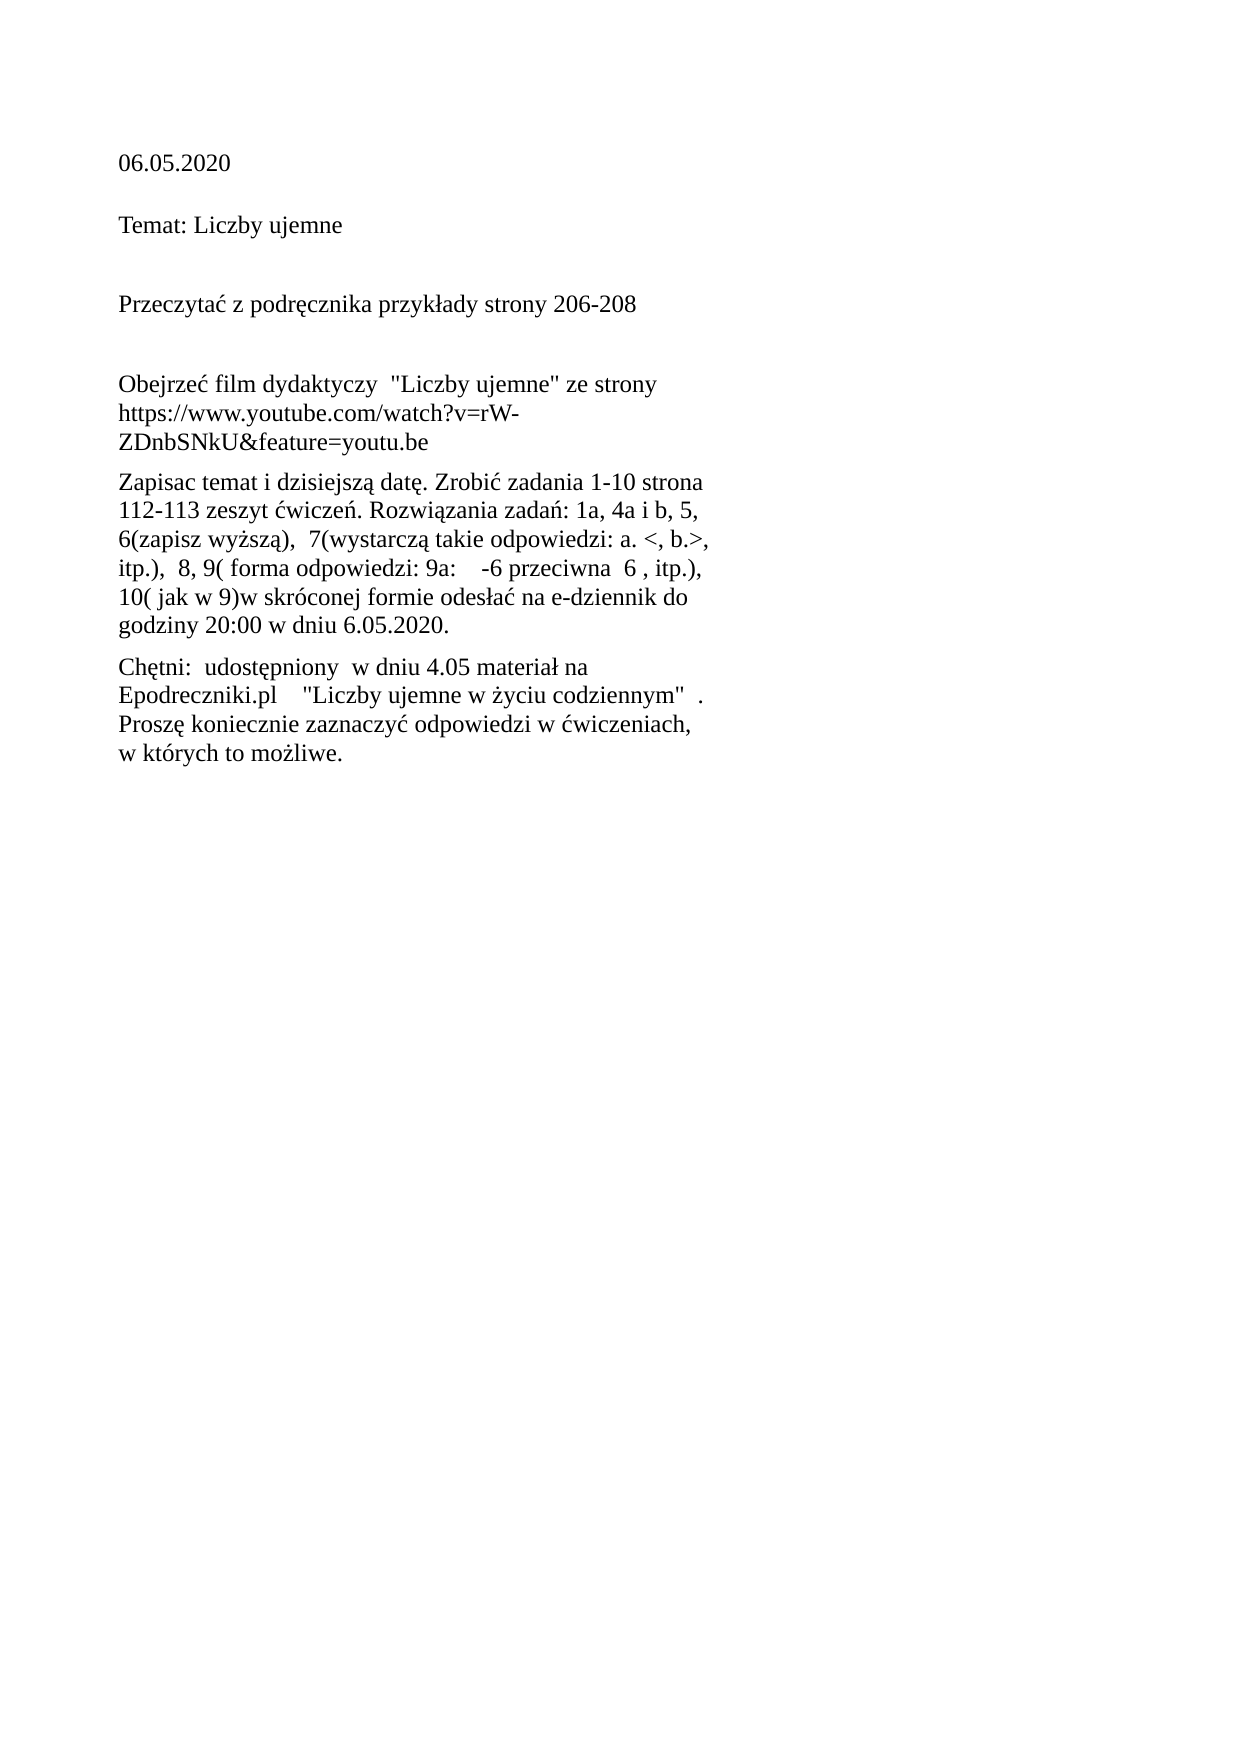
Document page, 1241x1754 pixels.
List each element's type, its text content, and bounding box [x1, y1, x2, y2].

table_cell Obejrzeć film dydaktyczy "Liczby ujemne" ze strony https://www.youtube.com/watch?v=rW-ZDnbSNkU&feature=youtu.be [118, 366, 712, 459]
table_cell Temat: Liczby ujemne [118, 209, 712, 241]
table_cell Chętni: udostępniony w dniu 4.05 materiał na Epodreczniki.pl "Liczby ujemne w życiu codziennym" . Proszę koniecznie zaznaczyć odpowiedzi w ćwiczeniach, w których to możliwe. [118, 647, 712, 772]
table_header 06.05.2020 [118, 147, 712, 178]
table_cell [118, 178, 712, 209]
table_cell Zapisac temat i dzisiejszą datę. Zrobić zadania 1-10 strona 112-113 zeszyt ćwiczeń. Rozwiązania zadań: 1a, 4a i b, 5, 6(zapisz wyższą), 7(wystarczą takie odpowiedzi: a. <, b.>, itp.), 8, 9( forma odpowiedzi: 9a: -6 przeciwna 6 , itp.), 10( jak w 9)w skróconej formie odesłać na e-dziennik do godziny 20:00 w dniu 6.05.2020. [118, 459, 712, 647]
table_cell Przeczytać z podręcznika przykłady strony 206-208 [118, 241, 712, 366]
